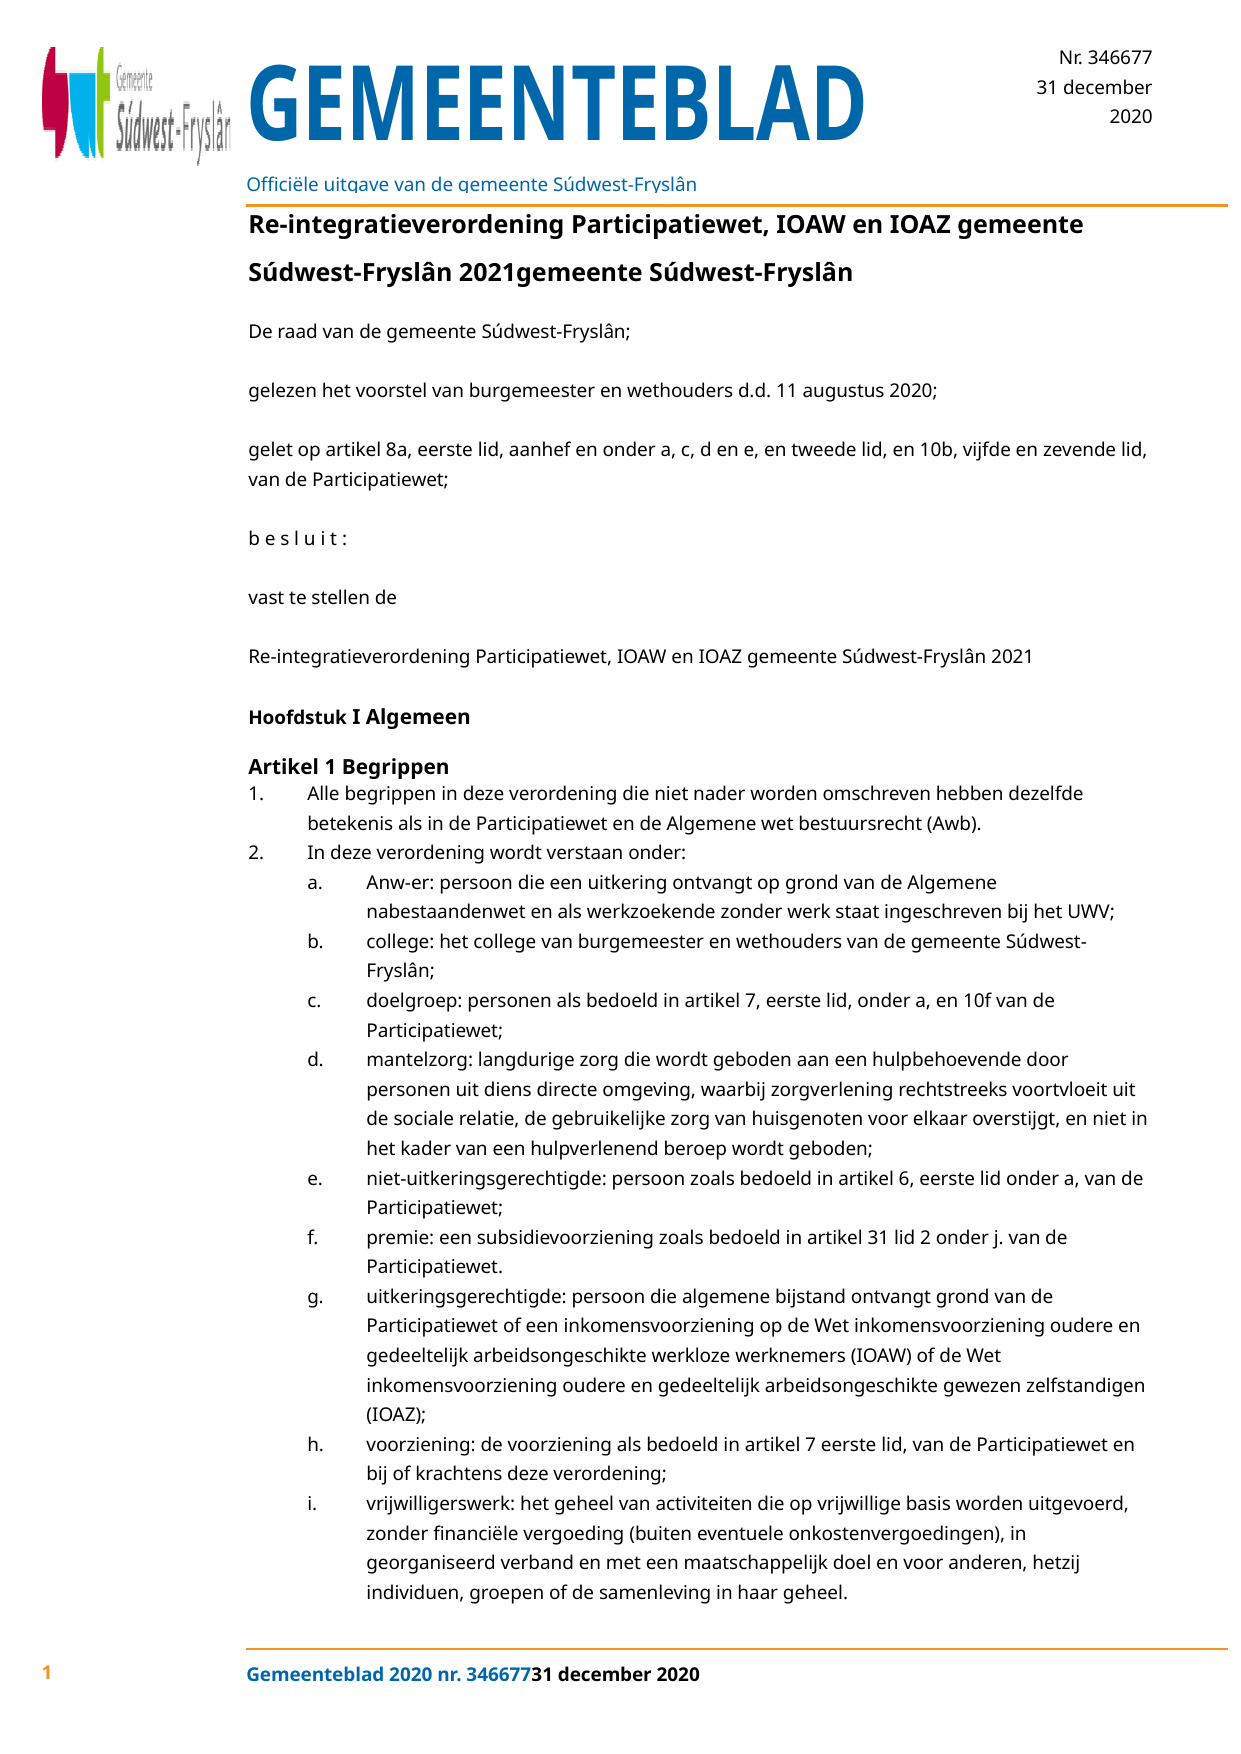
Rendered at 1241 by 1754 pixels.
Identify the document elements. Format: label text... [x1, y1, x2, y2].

list premie: een subsidievoorziening zoals bedoeld in artikel 31 lid 2 onder j. van de Participatiewet. [307, 1224, 1152, 1279]
list voorziening: de voorziening als bedoeld in artikel 7 eerste lid, van de Participatiewet en bij of krachtens deze verordening; [307, 1431, 1152, 1486]
text Hoofdstuk I Algemeen [248, 702, 1152, 731]
text Re-integratieverordening Participatiewet, IOAW en IOAZ gemeente Súdwest-Fryslân 2021gemeente Súdwest-Fryslân [248, 207, 1152, 288]
list In deze verordening wordt verstaan onder: [248, 839, 1152, 865]
text vast te stellen de [248, 584, 1152, 610]
list vrijwilligerswerk: het geheel van activiteiten die op vrijwillige basis worden uitgevoerd, zonder financiële vergoeding (buiten eventuele onkostenvergoedingen), in georganiseerd verband en met een maatschappelijk doel en voor anderen, hetzij individuen, groepen of de samenleving in haar geheel. [307, 1490, 1152, 1605]
list Anw-er: persoon die een uitkering ontvangt op grond van de Algemene nabestaandenwet en als werkzoekende zonder werk staat ingeschreven bij het UWV; [307, 869, 1152, 924]
picture [41, 47, 231, 172]
text gelezen het voorstel van burgemeester en wethouders d.d. 11 augustus 2020; [248, 377, 1152, 403]
list mantelzorg: langdurige zorg die wordt geboden aan een hulpbehoevende door personen uit diens directe omgeving, waarbij zorgverlening rechtstreeks voortvloeit uit de sociale relatie, de gebruikelijke zorg van huisgenoten voor elkaar overstijgt, en niet in het kader van een hulpverlenend beroep wordt geboden; [307, 1046, 1152, 1161]
text Artikel 1 Begrippen [248, 752, 1152, 780]
list uitkeringsgerechtigde: persoon die algemene bijstand ontvangt grond van de Participatiewet of een inkomensvoorziening op de Wet inkomensvoorziening oudere en gedeeltelijk arbeidsongeschikte werkloze werknemers (IOAW) of de Wet inkomensvoorziening oudere en gedeeltelijk arbeidsongeschikte gewezen zelfstandigen (IOAZ); [307, 1283, 1152, 1427]
list niet-uitkeringsgerechtigde: persoon zoals bedoeld in artikel 6, eerste lid onder a, van de Participatiewet; [307, 1165, 1152, 1220]
list doelgroep: personen als bedoeld in artikel 7, eerste lid, onder a, en 10f van de Participatiewet; [307, 987, 1152, 1043]
list Alle begrippen in deze verordening die niet nader worden omschreven hebben dezelfde betekenis als in de Participatiewet en de Algemene wet bestuursrecht (Awb). [248, 780, 1152, 836]
text De raad van de gemeente Súdwest-Fryslân; [248, 318, 1152, 344]
text b e s l u i t : [248, 525, 1152, 551]
list college: het college van burgemeester en wethouders van de gemeente Súdwest-Fryslân; [307, 928, 1152, 983]
text Re-integratieverordening Participatiewet, IOAW en IOAZ gemeente Súdwest-Fryslân 2021 [248, 643, 1152, 669]
text gelet op artikel 8a, eerste lid, aanhef en onder a, c, d en e, en tweede lid, en 10b, vijfde en zevende lid, van de Participatiewet; [248, 436, 1152, 492]
